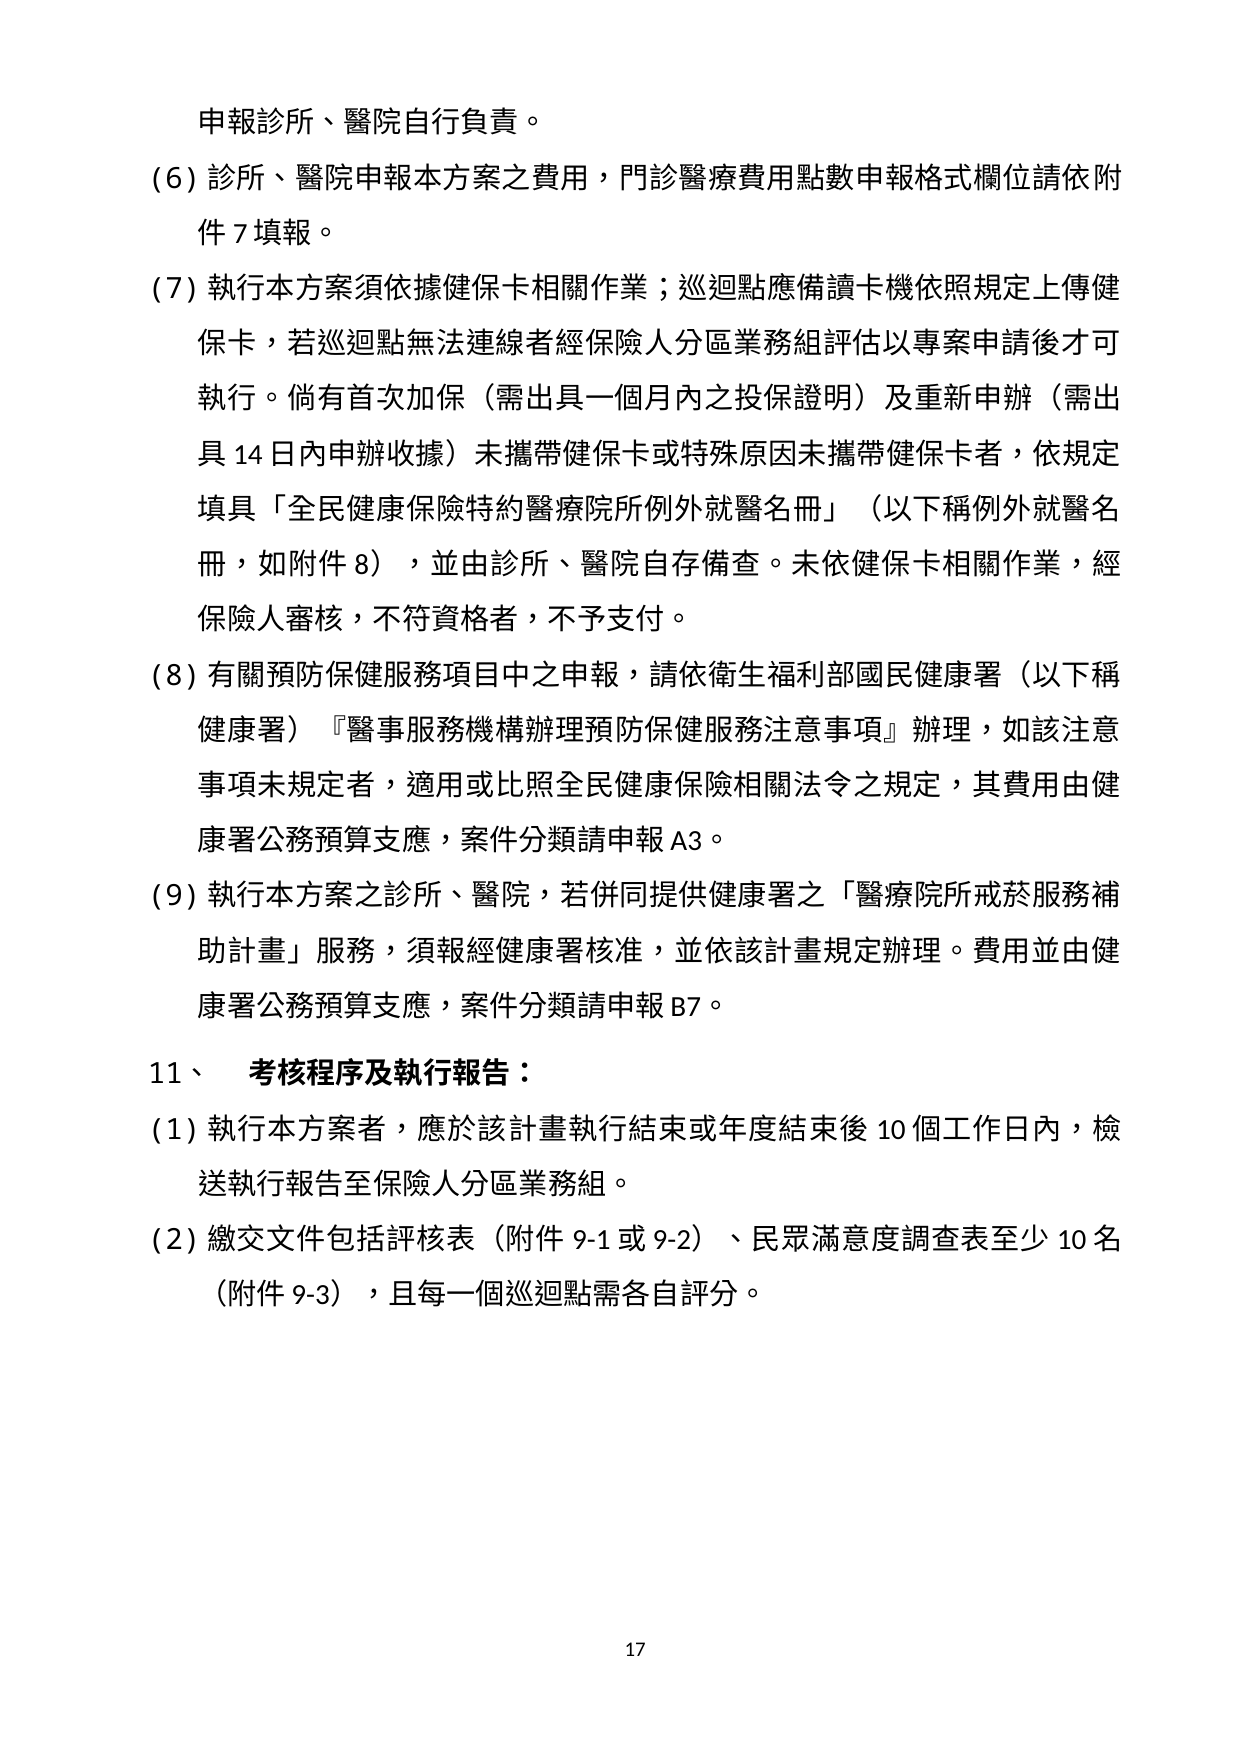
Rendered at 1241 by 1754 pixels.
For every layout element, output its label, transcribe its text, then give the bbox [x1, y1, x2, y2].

list 有關預防保健服務項目中之申報，請依衛生福利部國民健康署（以下稱健康署）『醫事服務機構辦理預防保健服務注意事項』辦理，如該注意事項未規定者，適用或比照全民健康保險相關法令之規定，其費用由健康署公務預算支應，案件分類請申報A3。 [148, 641, 1122, 862]
list 執行本方案須依據健保卡相關作業；巡迴點應備讀卡機依照規定上傳健保卡，若巡迴點無法連線者經保險人分區業務組評估以專案申請後才可執行。倘有首次加保（需出具一個月內之投保證明）及重新申辦（需出具14日內申辦收據）未攜帶健保卡或特殊原因未攜帶健保卡者，依規定填具「全民健康保險特約醫療院所例外就醫名冊」（以下稱例外就醫名冊，如附件8），並由診所、醫院自存備查。未依健保卡相關作業，經保險人審核，不符資格者，不予支付。 [148, 254, 1122, 641]
list 執行本方案者，應於該計畫執行結束或年度結束後10個工作日內，檢送執行報告至保險人分區業務組。 [148, 1095, 1122, 1205]
list 繳交文件包括評核表（附件9-1或9-2）、民眾滿意度調查表至少10名（附件9-3），且每一個巡迴點需各自評分。 [148, 1205, 1122, 1316]
list 診所、醫院申報本方案之費用，門診醫療費用點數申報格式欄位請依附件7填報。 [148, 144, 1122, 254]
list 執行本方案之診所、醫院，若併同提供健康署之「醫療院所戒菸服務補助計畫」服務，須報經健康署核准，並依該計畫規定辦理。費用並由健康署公務預算支應，案件分類請申報B7。 [148, 862, 1122, 1027]
list 考核程序及執行報告： [148, 1040, 1122, 1095]
list 有關醫療服務支付項目及支付點數、申報及核付、專業審查、事前審查、實地審查及檔案分析，除另有規定外，悉依全民健康保險相關法規辦理。本方案醫療費用之申報，由參與本方案之各診所、醫院依相關規定每月申報（應於次月20日前申報）並將巡迴點看診人次回報保險人。另如明顯可歸責於診所、醫院申報案件分類錯誤，導致點值核付錯誤時，需由申報診所、醫院自行負責。 [148, 89, 1122, 144]
